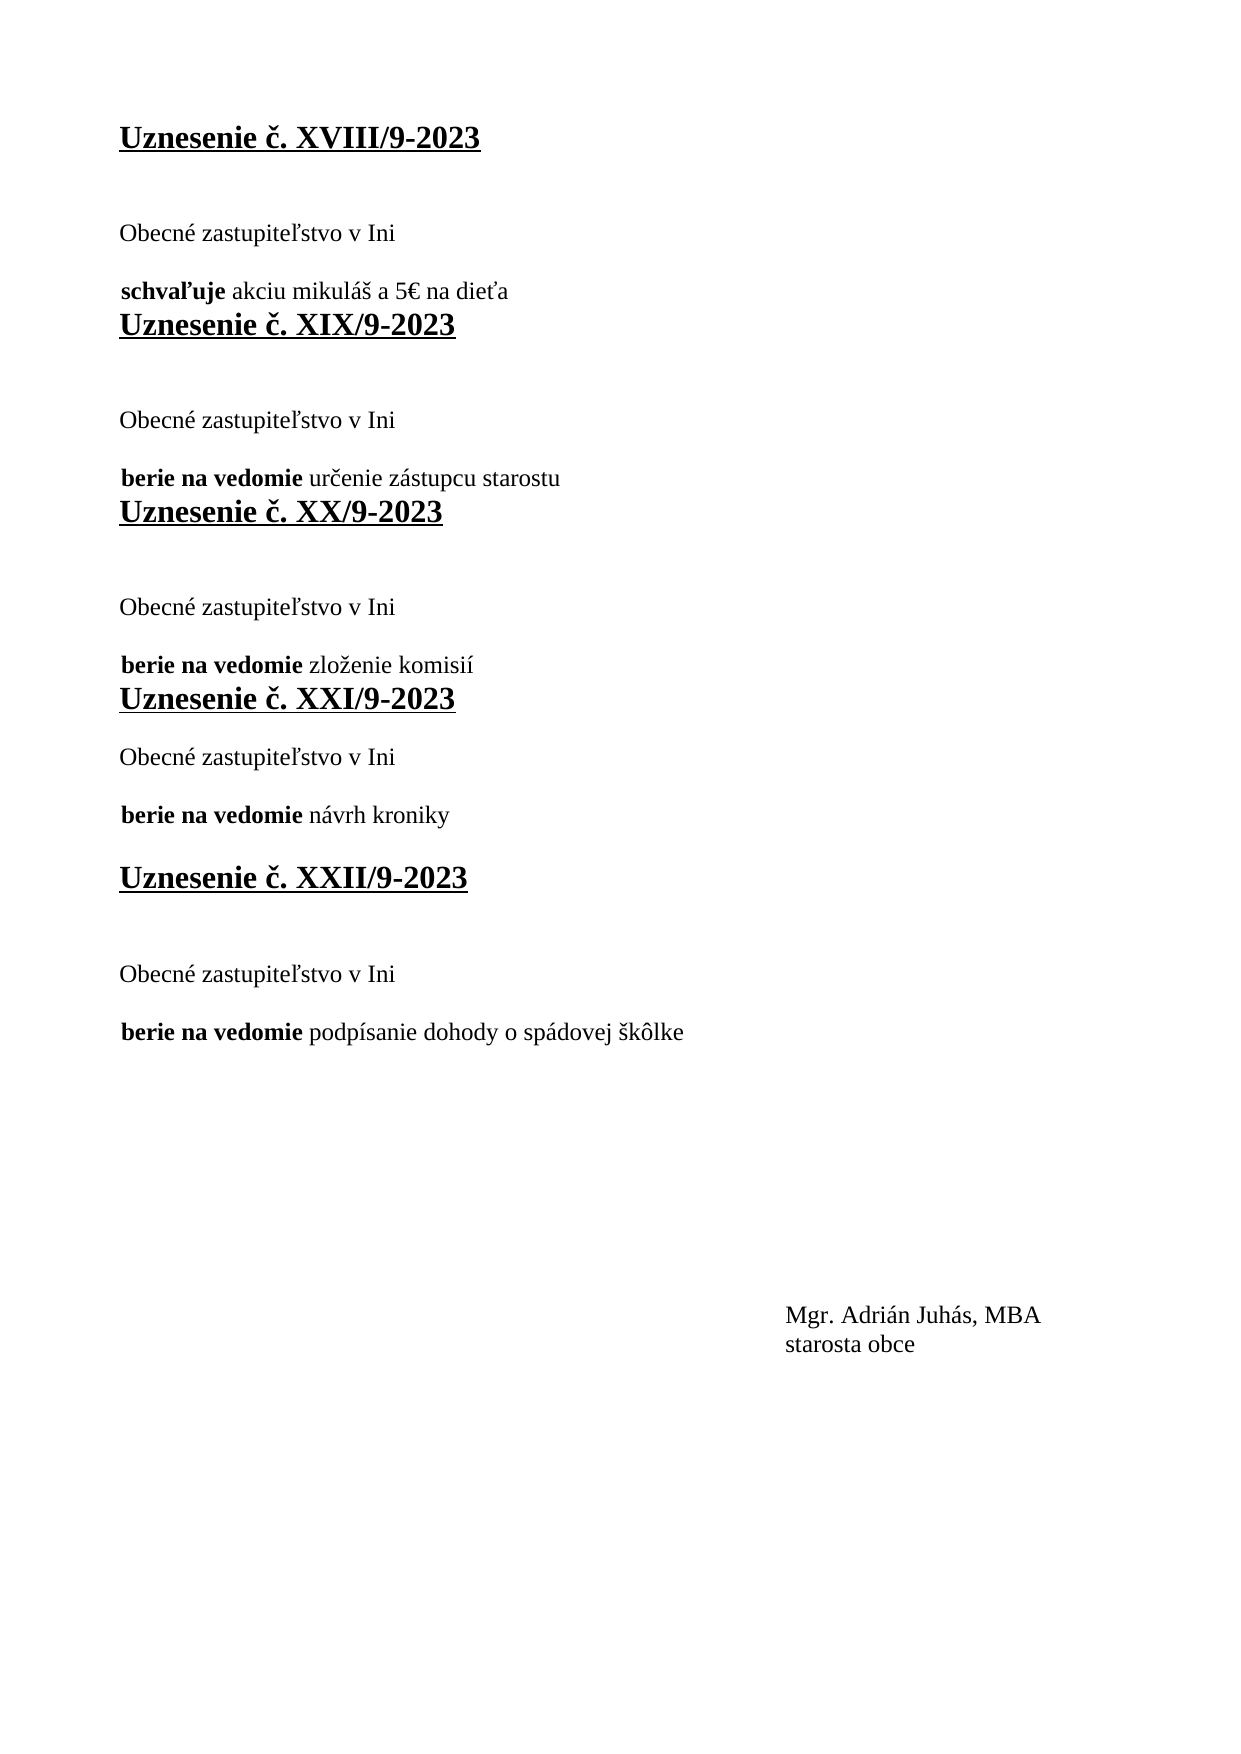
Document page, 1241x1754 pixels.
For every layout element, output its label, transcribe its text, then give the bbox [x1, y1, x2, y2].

text Obecné zastupiteľstvo v Ini [119, 405, 1122, 434]
text Obecné zastupiteľstvo v Ini [119, 959, 1122, 988]
text Mgr. Adrián Juhás, MBA [120, 1300, 1122, 1328]
text Uznesenie č. XXII/9-2023 [119, 859, 1122, 896]
text berie na vedomie určenie zástupcu starostu [121, 463, 1122, 492]
text Uznesenie č. XVIII/9-2023 [119, 118, 1122, 155]
text schvaľuje akciu mikuláš a 5€ na dieťa [121, 276, 1122, 305]
text starosta obce [120, 1329, 1122, 1358]
text Obecné zastupiteľstvo v Ini [119, 742, 1122, 771]
text Obecné zastupiteľstvo v Ini [119, 218, 1122, 247]
text berie na vedomie návrh kroniky [121, 801, 1122, 829]
text Uznesenie č. XXI/9-2023 [119, 679, 1122, 716]
text berie na vedomie podpísanie dohody o spádovej škôlke [121, 1017, 1122, 1046]
text berie na vedomie zloženie komisií [121, 651, 1122, 679]
text Uznesenie č. XIX/9-2023 [119, 305, 1122, 342]
text Uznesenie č. XX/9-2023 [119, 492, 1122, 529]
text Obecné zastupiteľstvo v Ini [119, 592, 1122, 621]
